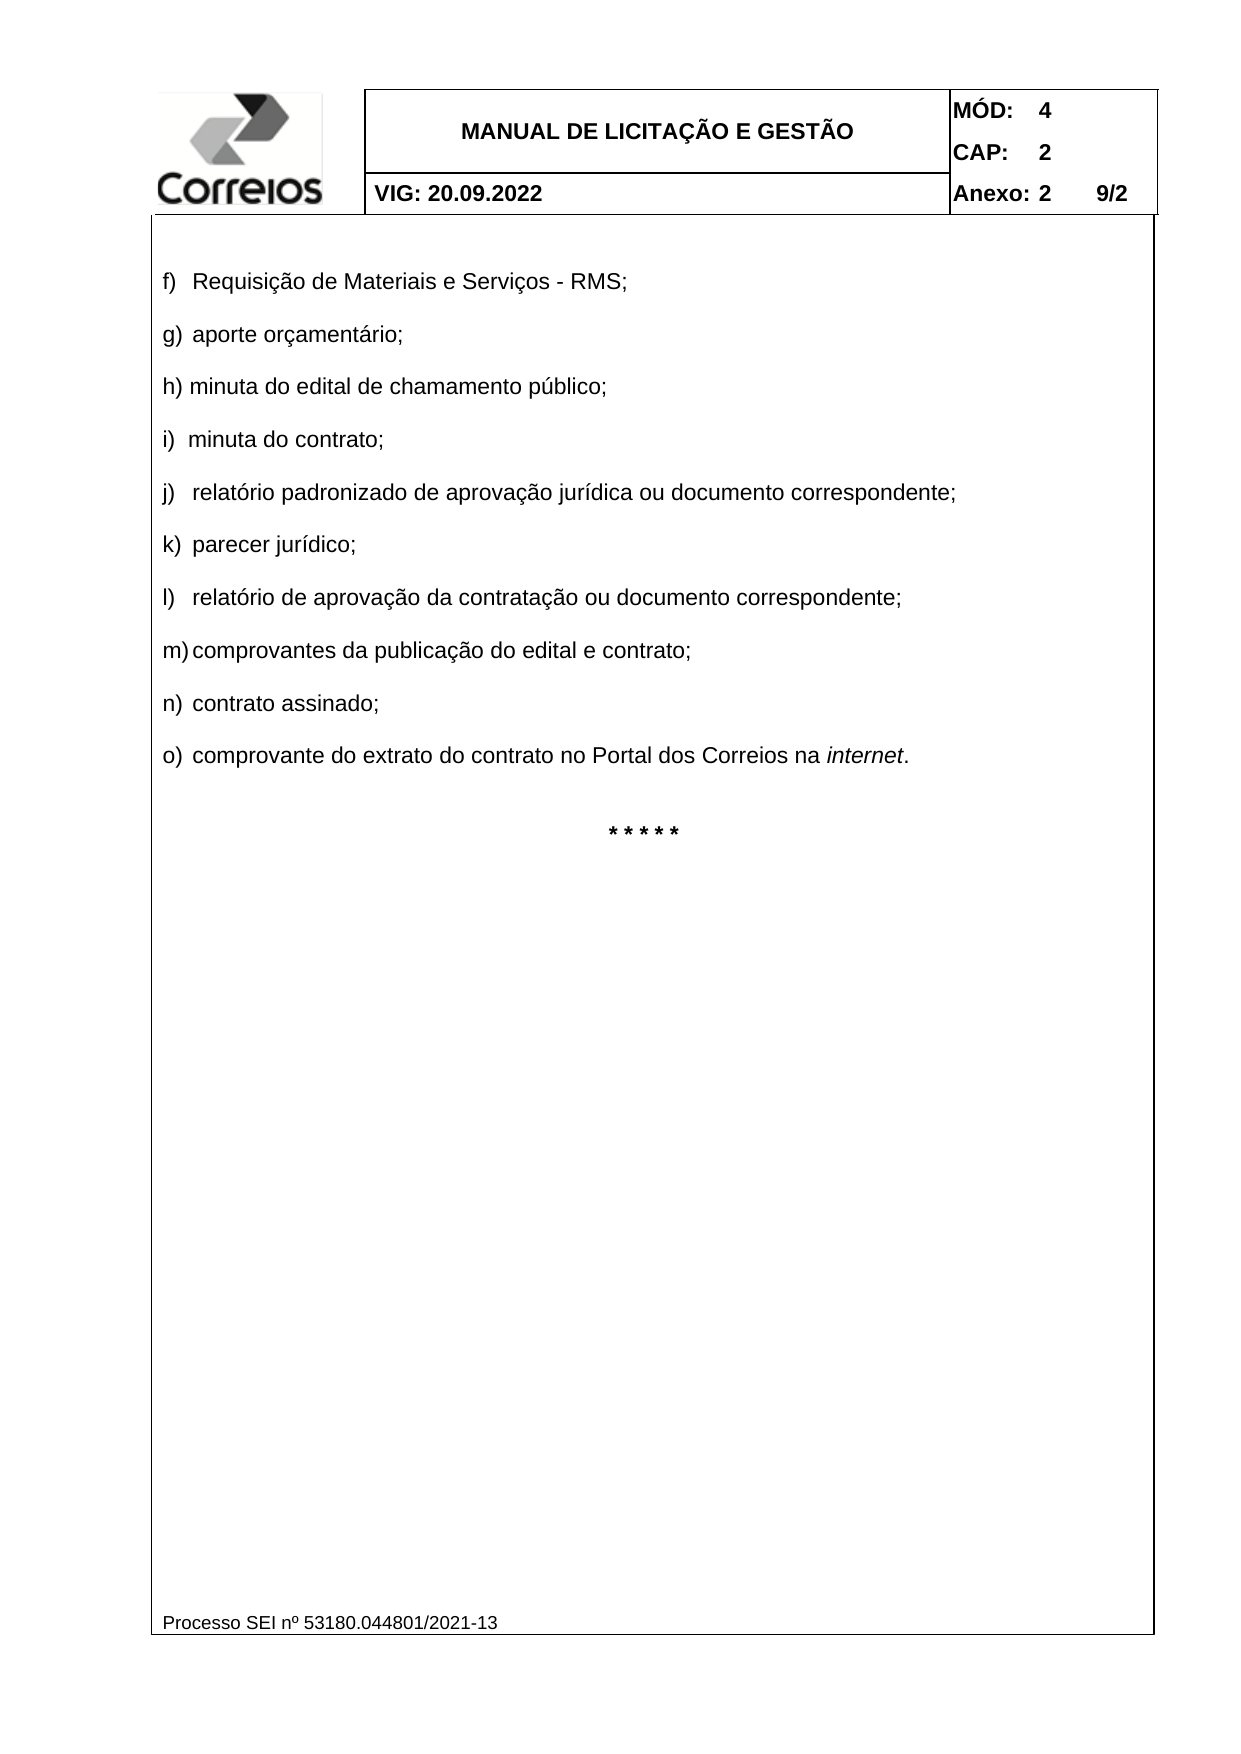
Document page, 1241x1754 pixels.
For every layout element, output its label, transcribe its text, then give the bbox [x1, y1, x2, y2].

list comprovantes da publicação do edital e contrato; [162, 637, 1107, 663]
text h) minuta do edital de chamamento público; [162, 373, 1107, 400]
list contrato assinado; [162, 689, 1107, 716]
text * * * * * [162, 821, 1125, 848]
text i) minuta do contrato; [162, 426, 1107, 452]
list relatório padronizado de aprovação jurídica ou documento correspondente; [162, 479, 1125, 505]
list aporte orçamentário; [162, 321, 1107, 347]
list Requisição de Materiais e Serviços - RMS; [162, 268, 1107, 294]
list relatório de aprovação da contratação ou documento correspondente; [162, 584, 1107, 611]
list comprovante do extrato do contrato no Portal dos Correios na internet. [162, 742, 1107, 769]
list parecer jurídico; [162, 531, 1107, 558]
